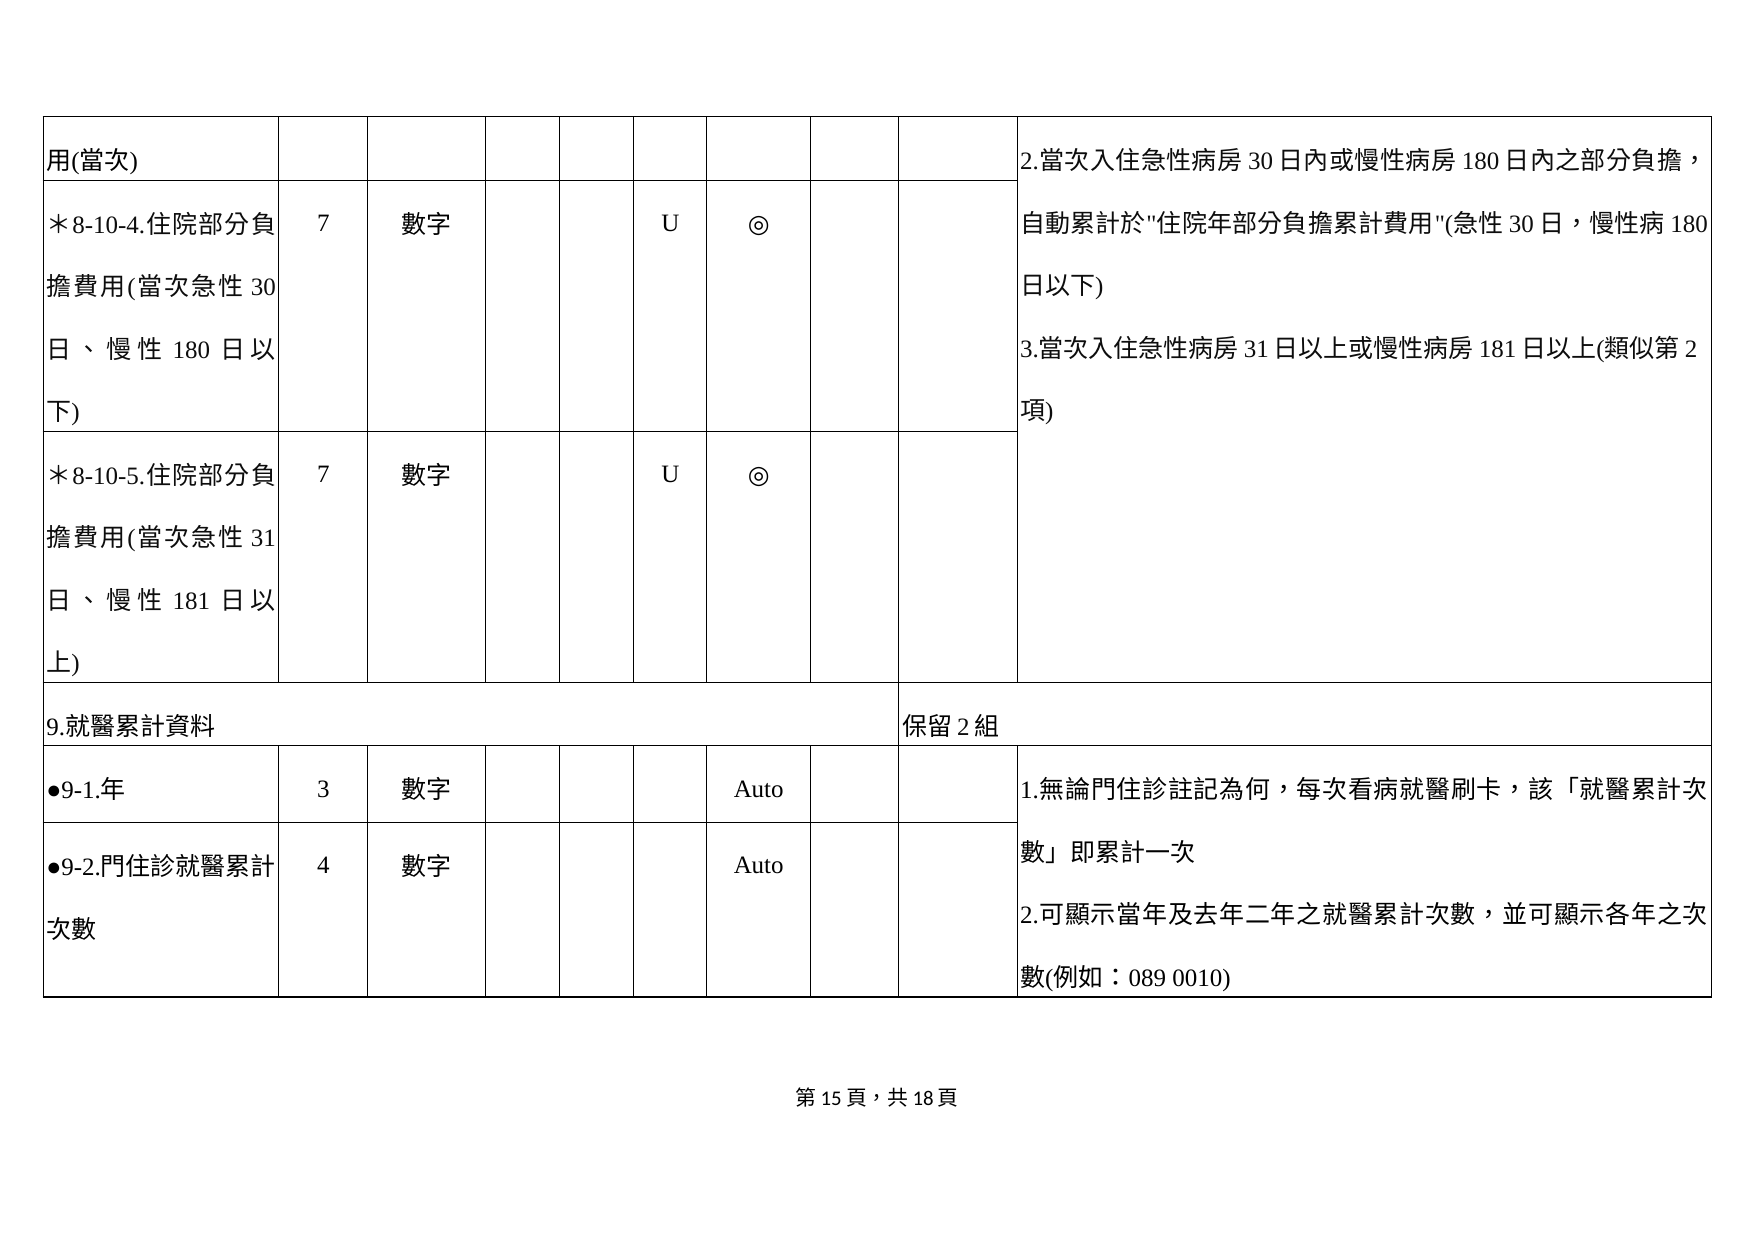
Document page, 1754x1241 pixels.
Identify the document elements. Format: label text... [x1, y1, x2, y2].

table_cell 4 [279, 823, 367, 996]
table_cell 數字 [368, 746, 485, 822]
table_cell [486, 746, 559, 822]
table_cell [560, 823, 633, 996]
table_cell [486, 432, 559, 682]
table_cell 用(當次) [44, 117, 278, 180]
table_cell [560, 432, 633, 682]
table_cell [486, 823, 559, 996]
table_cell 7 [279, 181, 367, 431]
table_cell [811, 746, 898, 822]
table_cell 數字 [368, 181, 485, 431]
table_cell [811, 432, 898, 682]
table_cell Auto [707, 823, 810, 996]
table_cell 3 [279, 746, 367, 822]
table_cell [634, 823, 706, 996]
table_cell 1.無論門住診註記為何，每次看病就醫刷卡，該「就醫累計次數」即累計一次 2.可顯示當年及去年二年之就醫累計次數，並可顯示各年之次數(例如：089 0010) [1018, 746, 1711, 996]
table_cell [899, 181, 1017, 431]
table_cell [899, 746, 1017, 822]
table_cell [560, 117, 633, 180]
table_cell [899, 823, 1017, 996]
table_cell [368, 117, 485, 180]
table_cell [899, 117, 1017, 180]
table_cell 7 [279, 432, 367, 682]
table_cell ＊8-10-4.住院部分負擔費用(當次急性30日、慢性180日以下) [44, 181, 278, 431]
table_cell ◎ [707, 432, 810, 682]
table_cell [634, 746, 706, 822]
table_cell [560, 181, 633, 431]
table_cell [707, 117, 810, 180]
table_cell [811, 823, 898, 996]
table_cell [811, 117, 898, 180]
table_cell [899, 432, 1017, 682]
table_cell 保留2組 [899, 683, 1711, 745]
table_cell ●9-2.門住診就醫累計次數 [44, 823, 278, 996]
table_cell U [634, 181, 706, 431]
table_cell 數字 [368, 432, 485, 682]
table_cell 數字 [368, 823, 485, 996]
table_cell [279, 117, 367, 180]
table_cell 9.就醫累計資料 [44, 683, 898, 745]
table_cell [486, 181, 559, 431]
table_cell [486, 117, 559, 180]
table_cell [560, 746, 633, 822]
table_cell U [634, 432, 706, 682]
table_cell Auto [707, 746, 810, 822]
table_cell ◎ [707, 181, 810, 431]
table_cell [811, 181, 898, 431]
table_cell 2.當次入住急性病房30日內或慢性病房180日內之部分負擔，自動累計於"住院年部分負擔累計費用"(急性30日，慢性病180日以下) 3.當次入住急性病房31日以上或慢性病房181日以上(類似第2項) [1018, 117, 1711, 682]
table_cell ●9-1.年 [44, 746, 278, 822]
table_cell ＊8-10-5.住院部分負擔費用(當次急性31日、慢性181日以上) [44, 432, 278, 682]
table_cell [634, 117, 706, 180]
